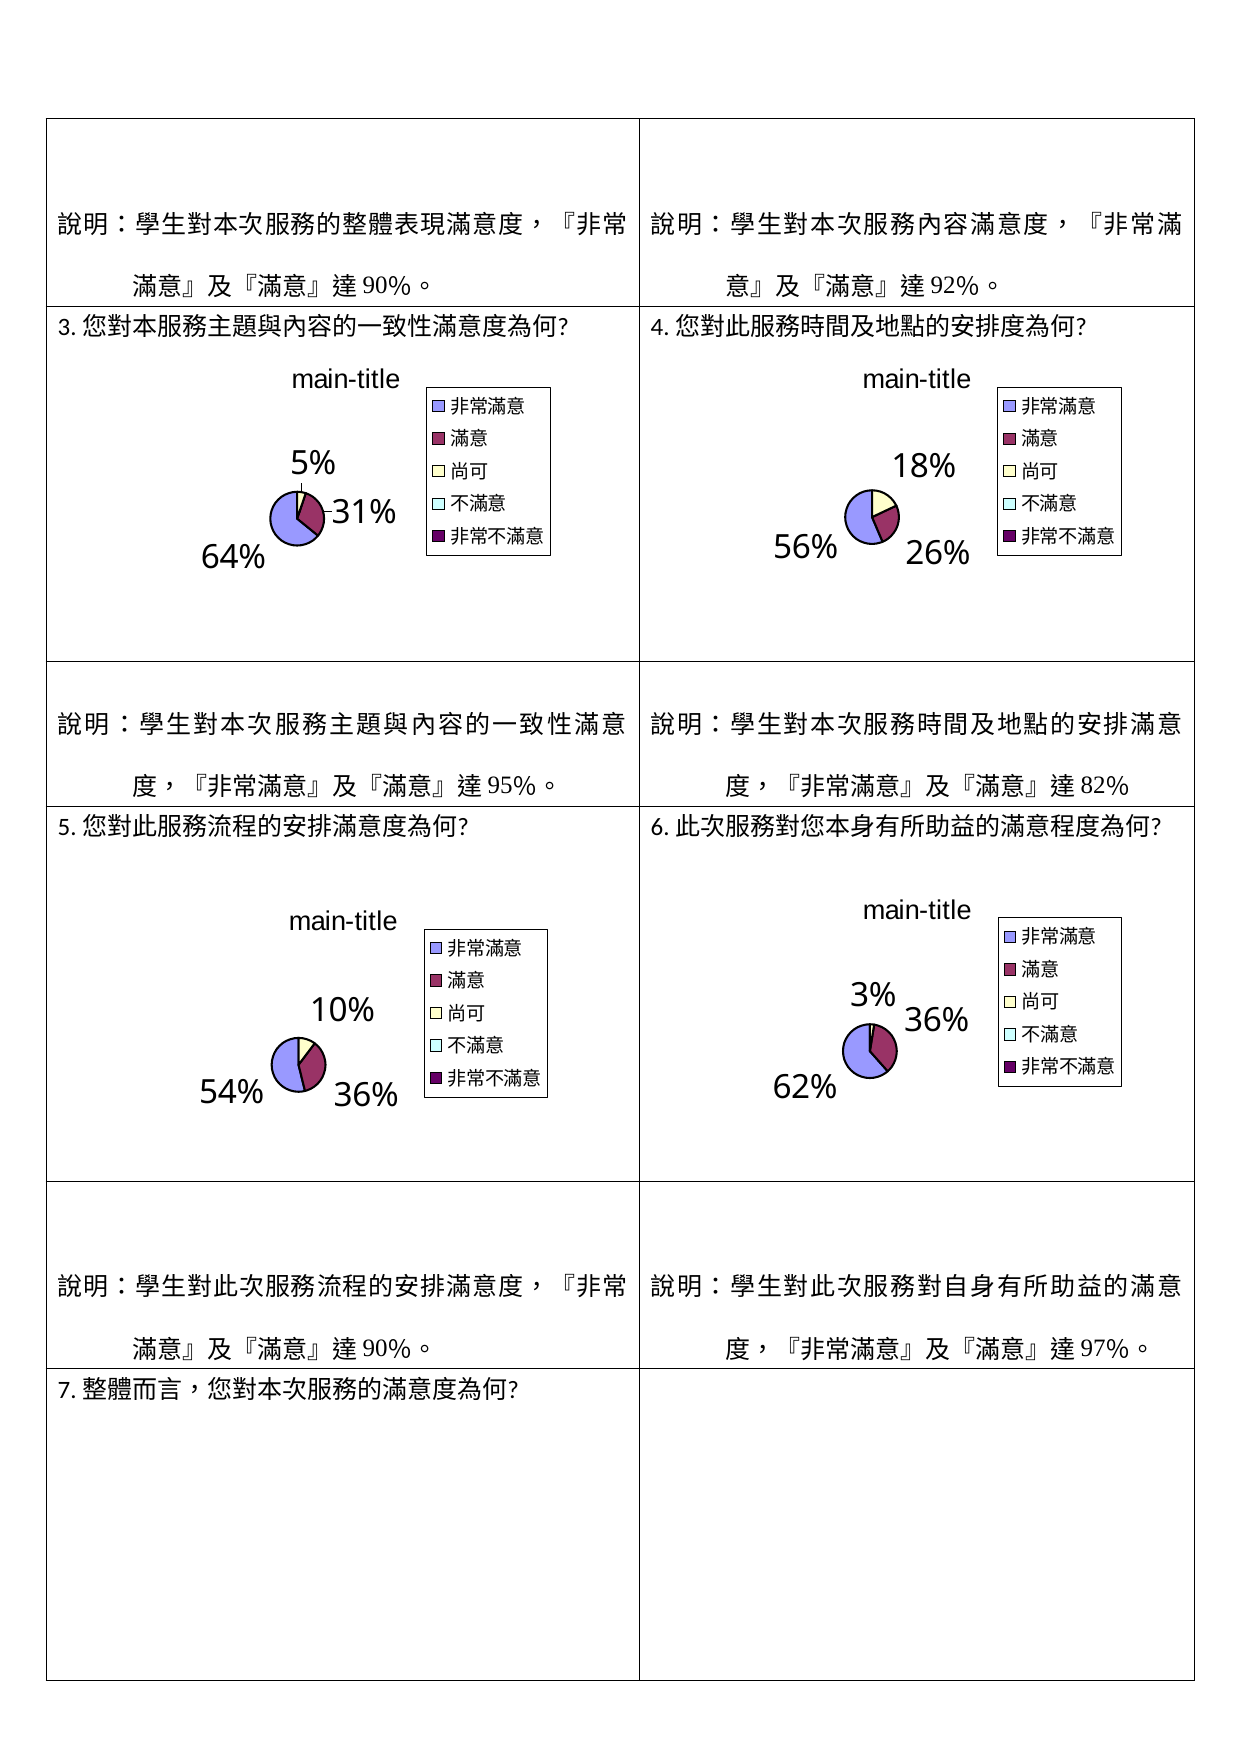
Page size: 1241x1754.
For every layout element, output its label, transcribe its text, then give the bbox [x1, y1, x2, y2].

table_cell 說明：學生對本次服務主題與內容的一致性滿意度，『非常滿意』及『滿意』達95％。 [47, 662, 639, 806]
table_cell 7. 整體而言，您對本次服務的滿意度為何? [47, 1369, 639, 1679]
table_cell 5. 您對此服務流程的安排滿意度為何? [47, 807, 639, 1181]
table_cell 說明：學生對此次服務對自身有所助益的滿意度，『非常滿意』及『滿意』達97％。 [640, 1182, 1194, 1368]
table_cell 3. 您對本服務主題與內容的一致性滿意度為何? [47, 307, 639, 661]
table_cell 說明：學生對本次服務內容滿意度，『非常滿意』及『滿意』達92％。 [640, 119, 1194, 306]
table_cell 說明：學生對本次服務的整體表現滿意度，『非常滿意』及『滿意』達90％。 [47, 119, 639, 306]
table_cell 6. 此次服務對您本身有所助益的滿意程度為何? [640, 807, 1194, 1181]
table_cell 4. 您對此服務時間及地點的安排度為何? [640, 307, 1194, 661]
table_cell [640, 1369, 1194, 1679]
table_cell 說明：學生對本次服務時間及地點的安排滿意度，『非常滿意』及『滿意』達82％ [640, 662, 1194, 806]
table_cell 說明：學生對此次服務流程的安排滿意度，『非常滿意』及『滿意』達90％。 [47, 1182, 639, 1368]
